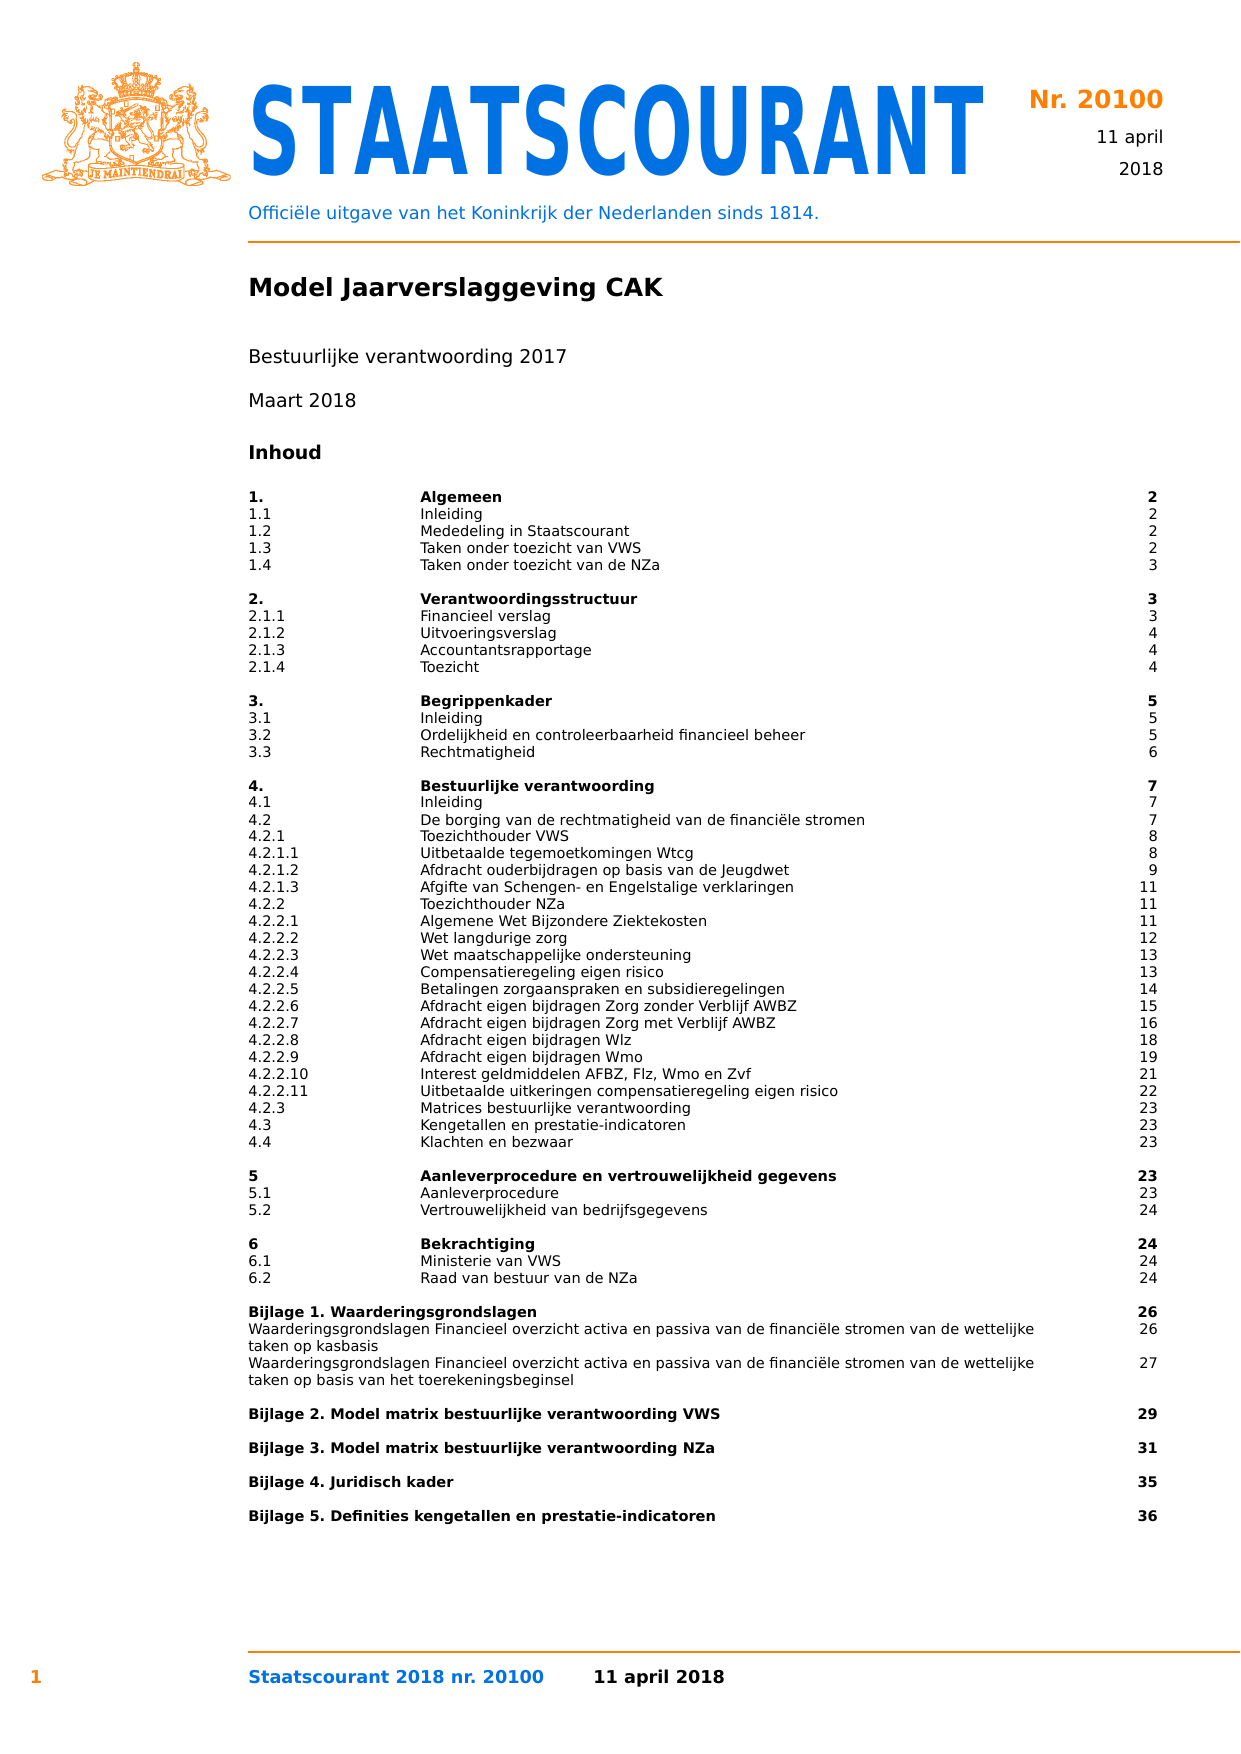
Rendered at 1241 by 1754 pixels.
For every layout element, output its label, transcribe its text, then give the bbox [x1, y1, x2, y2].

table_cell 3.3 [248, 744, 414, 760]
table_header [25, 62, 248, 241]
table_cell [1056, 1457, 1163, 1473]
table_cell 2 [1056, 506, 1163, 523]
table_cell 31 [1056, 1440, 1163, 1457]
table_cell 24 [1056, 1236, 1163, 1253]
table_cell [1056, 1423, 1163, 1439]
table_header 2 [1056, 489, 1163, 506]
table_cell 13 [1056, 947, 1163, 964]
table_cell [248, 1457, 1056, 1473]
table_cell Kengetallen en prestatie-indicatoren [414, 1117, 1056, 1134]
table_cell [248, 1287, 414, 1304]
text Maart 2018 [248, 390, 1163, 412]
table_cell Rechtmatigheid [414, 744, 1056, 760]
table_cell Bijlage 3. Model matrix bestuurlijke verantwoording NZa [248, 1440, 1056, 1457]
table_cell 4.2.3 [248, 1100, 414, 1117]
table_cell 4 [1056, 625, 1163, 642]
table_cell [248, 1423, 1056, 1439]
table_cell 4.2.2.9 [248, 1049, 414, 1066]
table_cell 29 [1056, 1406, 1163, 1423]
table_cell [414, 760, 1056, 777]
table_cell Bijlage 5. Definities kengetallen en prestatie-indicatoren [248, 1508, 1056, 1524]
table_cell 22 [1056, 1083, 1163, 1100]
table_cell 1.1 [248, 506, 414, 523]
table_cell 4 [1056, 659, 1163, 676]
table_cell 4.2.1.2 [248, 862, 414, 879]
table_cell 3 [1056, 608, 1163, 624]
table_cell Bestuurlijke verantwoording [414, 778, 1056, 794]
table_cell Inleiding [414, 794, 1056, 811]
table_cell Wet maatschappelijke ondersteuning [414, 947, 1056, 964]
table_cell Afdracht eigen bijdragen Wmo [414, 1049, 1056, 1066]
table_cell 1.2 [248, 523, 414, 540]
table_cell Taken onder toezicht van de NZa [414, 557, 1056, 574]
table_cell Algemene Wet Bijzondere Ziektekosten [414, 913, 1056, 930]
table_cell 35 [1056, 1474, 1163, 1491]
table_cell 8 [1056, 828, 1163, 845]
table_cell [1056, 1491, 1163, 1507]
subtitle Inhoud [248, 442, 1163, 464]
table_cell 4.4 [248, 1134, 414, 1151]
table_cell Wet langdurige zorg [414, 930, 1056, 947]
table_cell Ordelijkheid en controleerbaarheid financieel beheer [414, 726, 1056, 743]
table_cell Officiële uitgave van het Koninkrijk der Nederlanden sinds 1814. [248, 203, 1240, 241]
table_cell Taken onder toezicht van VWS [414, 540, 1056, 557]
table_cell 5 [1056, 693, 1163, 709]
table_cell 21 [1056, 1066, 1163, 1083]
table_cell 4.2.2 [248, 896, 414, 913]
table_cell Uitbetaalde tegemoetkomingen Wtcg [414, 845, 1056, 862]
table_cell 2 [1056, 540, 1163, 557]
picture [41, 62, 231, 186]
table_cell Afdracht eigen bijdragen Zorg met Verblijf AWBZ [414, 1015, 1056, 1032]
table_cell 4.2.2.1 [248, 913, 414, 930]
table_cell Matrices bestuurlijke verantwoording [414, 1100, 1056, 1117]
table_cell 5 [1056, 726, 1163, 743]
table_cell 16 [1056, 1015, 1163, 1032]
table_cell 5.2 [248, 1202, 414, 1219]
table_cell 4.2.2.3 [248, 947, 414, 964]
table_cell Afdracht eigen bijdragen Zorg zonder Verblijf AWBZ [414, 998, 1056, 1015]
table_cell 4.2 [248, 811, 414, 828]
table_cell 4.2.2.6 [248, 998, 414, 1015]
table_cell De borging van de rechtmatigheid van de financiële stromen [414, 811, 1056, 828]
table_cell 23 [1056, 1117, 1163, 1134]
table_cell 3. [248, 693, 414, 709]
table_cell Klachten en bezwaar [414, 1134, 1056, 1151]
table_cell [248, 760, 414, 777]
table_cell Financieel verslag [414, 608, 1056, 624]
table_cell 2.1.2 [248, 625, 414, 642]
table_cell 6 [248, 1236, 414, 1253]
table_cell Aanleverprocedure en vertrouwelijkheid gegevens [414, 1168, 1056, 1185]
table_cell 3 [1056, 557, 1163, 574]
table_cell [414, 574, 1056, 591]
table_cell 24 [1056, 1202, 1163, 1219]
table_cell Waarderingsgrondslagen Financieel overzicht activa en passiva van de financiële stromen van de wettelijke taken op basis van het toerekeningsbeginsel [248, 1355, 1056, 1389]
table_cell 27 [1056, 1355, 1163, 1389]
table_cell [1056, 1389, 1163, 1406]
table_cell Compensatieregeling eigen risico [414, 964, 1056, 981]
table_cell 4. [248, 778, 414, 794]
table_cell 4.3 [248, 1117, 414, 1134]
table_cell 7 [1056, 794, 1163, 811]
table_cell 6.2 [248, 1270, 414, 1287]
table_cell Verantwoordingsstructuur [414, 591, 1056, 608]
table_cell Inleiding [414, 506, 1056, 523]
table_cell Vertrouwelijkheid van bedrijfsgegevens [414, 1202, 1056, 1219]
table_cell 4.2.2.5 [248, 981, 414, 998]
table_cell Bijlage 4. Juridisch kader [248, 1474, 1056, 1491]
table_cell Toezichthouder NZa [414, 896, 1056, 913]
table_cell 4.1 [248, 794, 414, 811]
table_cell Bijlage 1. Waarderingsgrondslagen [248, 1304, 1056, 1321]
table_header STAATSCOURANT [248, 62, 998, 203]
table_cell [248, 676, 414, 692]
table_cell 11 [1056, 896, 1163, 913]
table_cell 23 [1056, 1185, 1163, 1202]
table_cell [414, 1219, 1056, 1236]
table_cell Interest geldmiddelen AFBZ, Flz, Wmo en Zvf [414, 1066, 1056, 1083]
table_cell Afgifte van Schengen- en Engelstalige verklaringen [414, 879, 1056, 896]
table_cell 36 [1056, 1508, 1163, 1524]
table_cell 26 [1056, 1304, 1163, 1321]
table_cell 9 [1056, 862, 1163, 879]
table_cell 4.2.2.2 [248, 930, 414, 947]
table_cell 23 [1056, 1134, 1163, 1151]
table_cell Accountantsrapportage [414, 642, 1056, 658]
table_cell Toezicht [414, 659, 1056, 676]
table_cell 5 [1056, 710, 1163, 726]
table_cell 24 [1056, 1270, 1163, 1287]
table_cell 1.4 [248, 557, 414, 574]
table_cell 2.1.1 [248, 608, 414, 624]
table_cell 18 [1056, 1032, 1163, 1049]
table_cell 3 [1056, 591, 1163, 608]
table_cell [248, 1151, 414, 1168]
table_cell Uitvoeringsverslag [414, 625, 1056, 642]
text Bestuurlijke verantwoording 2017 [248, 346, 1163, 368]
table_cell Ministerie van VWS [414, 1253, 1056, 1270]
table_cell [248, 1389, 1056, 1406]
table_cell [248, 1219, 414, 1236]
table_cell 4.2.1.1 [248, 845, 414, 862]
table_cell 2.1.4 [248, 659, 414, 676]
table_cell 26 [1056, 1321, 1163, 1355]
table_cell Afdracht eigen bijdragen Wlz [414, 1032, 1056, 1049]
table_cell Raad van bestuur van de NZa [414, 1270, 1056, 1287]
table_cell Toezichthouder VWS [414, 828, 1056, 845]
table_cell Mededeling in Staatscourant [414, 523, 1056, 540]
table_cell Inleiding [414, 710, 1056, 726]
table_cell 15 [1056, 998, 1163, 1015]
table_cell 8 [1056, 845, 1163, 862]
table_cell 11 april [998, 121, 1240, 153]
table_cell [1056, 574, 1163, 591]
table_cell Betalingen zorgaanspraken en subsidieregelingen [414, 981, 1056, 998]
table_cell 5.1 [248, 1185, 414, 1202]
table_cell 11 [1056, 879, 1163, 896]
table_cell 5 [248, 1168, 414, 1185]
table_header Nr. 20100 [998, 62, 1240, 121]
table_cell 1.3 [248, 540, 414, 557]
table_cell Bijlage 2. Model matrix bestuurlijke verantwoording VWS [248, 1406, 1056, 1423]
table_cell 4 [1056, 642, 1163, 658]
table_cell 19 [1056, 1049, 1163, 1066]
table_cell Waarderingsgrondslagen Financieel overzicht activa en passiva van de financiële stromen van de wettelijke taken op kasbasis [248, 1321, 1056, 1355]
table_cell 4.2.1 [248, 828, 414, 845]
table_cell [1056, 676, 1163, 692]
table_cell 4.2.2.10 [248, 1066, 414, 1083]
table_cell 13 [1056, 964, 1163, 981]
table_cell 4.2.2.8 [248, 1032, 414, 1049]
table_cell 2.1.3 [248, 642, 414, 658]
table_cell Aanleverprocedure [414, 1185, 1056, 1202]
table_cell 4.2.1.3 [248, 879, 414, 896]
table_cell Bekrachtiging [414, 1236, 1056, 1253]
table_cell 2. [248, 591, 414, 608]
table_cell [248, 574, 414, 591]
table_cell 23 [1056, 1168, 1163, 1185]
table_cell [414, 676, 1056, 692]
table_cell 23 [1056, 1100, 1163, 1117]
table_cell 4.2.2.11 [248, 1083, 414, 1100]
table_cell [248, 1491, 1056, 1507]
table_cell 7 [1056, 811, 1163, 828]
table_cell Uitbetaalde uitkeringen compensatieregeling eigen risico [414, 1083, 1056, 1100]
table_cell 3.2 [248, 726, 414, 743]
table_cell [1056, 1219, 1163, 1236]
table_header 1. [248, 489, 414, 506]
table_cell 4.2.2.4 [248, 964, 414, 981]
table_cell 4.2.2.7 [248, 1015, 414, 1032]
table_cell [1056, 760, 1163, 777]
table_cell [1056, 1151, 1163, 1168]
table_cell Begrippenkader [414, 693, 1056, 709]
table_cell 12 [1056, 930, 1163, 947]
table_cell 11 [1056, 913, 1163, 930]
subtitle Model Jaarverslaggeving CAK [248, 273, 1163, 302]
table_cell 14 [1056, 981, 1163, 998]
table_cell [414, 1151, 1056, 1168]
table_cell [414, 1287, 1056, 1304]
table_cell 2 [1056, 523, 1163, 540]
table_cell [1056, 1287, 1163, 1304]
table_cell 7 [1056, 778, 1163, 794]
table_cell 3.1 [248, 710, 414, 726]
table_cell 24 [1056, 1253, 1163, 1270]
table_cell Afdracht ouderbijdragen op basis van de Jeugdwet [414, 862, 1056, 879]
table_header Algemeen [414, 489, 1056, 506]
table_cell 6.1 [248, 1253, 414, 1270]
table_cell 2018 [998, 153, 1240, 203]
table_cell 6 [1056, 744, 1163, 760]
